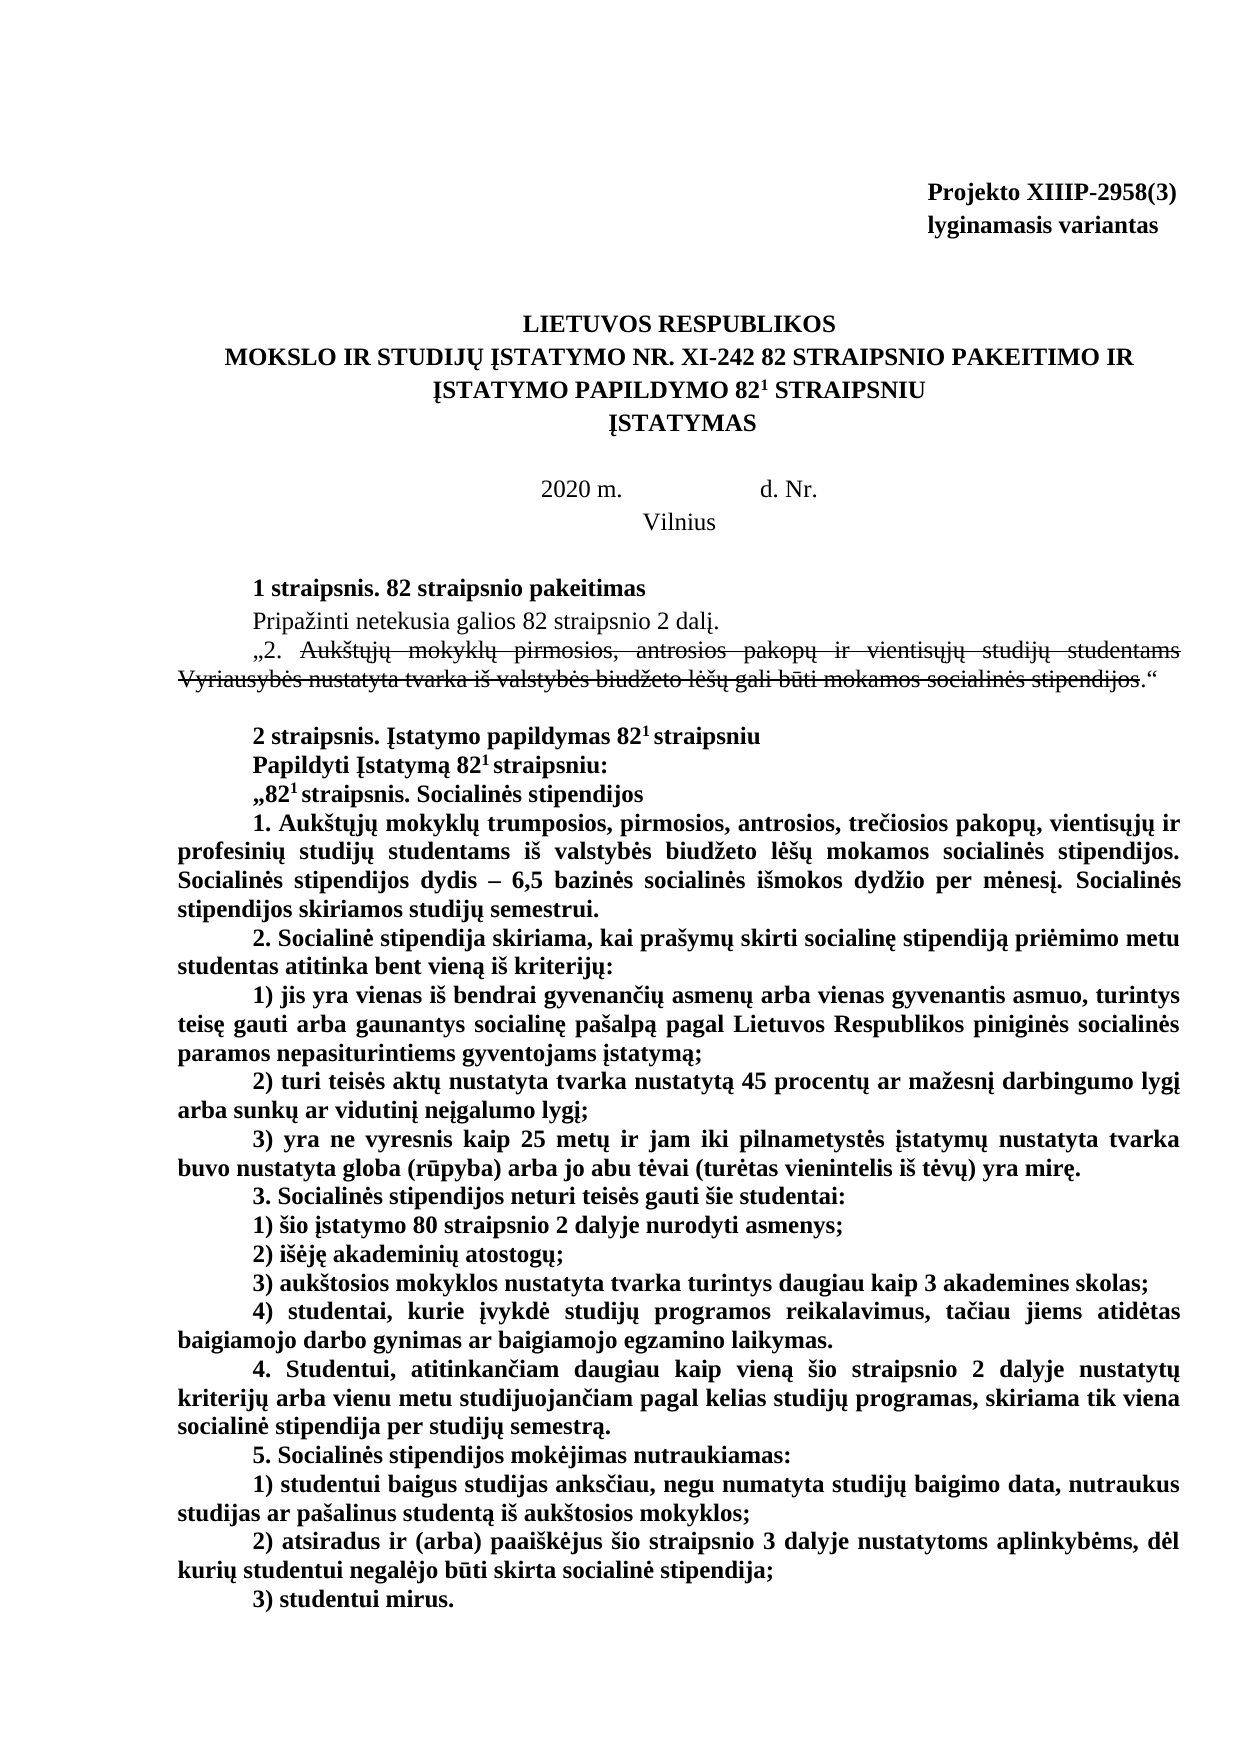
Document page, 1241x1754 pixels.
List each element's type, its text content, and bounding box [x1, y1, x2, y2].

text „821 straipsnis. Socialinės stipendijos [177, 779, 1181, 808]
text 2 straipsnis. Įstatymo papildymas 821 straipsniu [177, 721, 1181, 750]
text 3) aukštosios mokyklos nustatyta tvarka turintys daugiau kaip 3 akademines skolas; [177, 1268, 1181, 1296]
text Projekto XIIIP-2958(3) [927, 177, 1181, 206]
text 1) šio įstatymo 80 straipsnio 2 dalyje nurodyti asmenys; [177, 1210, 1181, 1239]
text Papildyti Įstatymą 821 straipsniu: [177, 750, 1181, 779]
text 2. Socialinė stipendija skiriama, kai prašymų skirti socialinę stipendiją priėmimo metu studentas atitinka bent vieną iš kriterijų: [177, 923, 1181, 980]
text ĮSTATYMAS [177, 408, 1181, 437]
text 3) studentui mirus. [177, 1584, 1181, 1613]
text 1) studentui baigus studijas anksčiau, negu numatyta studijų baigimo data, nutraukus studijas ar pašalinus studentą iš aukštosios mokyklos; [177, 1469, 1181, 1526]
text 2) išėję akademinių atostogų; [177, 1239, 1181, 1268]
text LIETUVOS RESPUBLIKOS [177, 309, 1181, 338]
text 4. Studentui, atitinkančiam daugiau kaip vieną šio straipsnio 2 dalyje nustatytų kriterijų arba vienu metu studijuojančiam pagal kelias studijų programas, skiriama tik viena socialinė stipendija per studijų semestrą. [177, 1354, 1181, 1440]
text Projektas [0, 243, 1181, 272]
text 1. Aukštųjų mokyklų trumposios, pirmosios, antrosios, trečiosios pakopų, vientisųjų ir profesinių studijų studentams iš valstybės biudžeto lėšų mokamos socialinės stipendijos. Socialinės stipendijos dydis – 6,5 bazinės socialinės išmokos dydžio per mėnesį. Socialinės stipendijos skiriamos studijų semestrui. [177, 808, 1181, 923]
text 3. Socialinės stipendijos neturi teisės gauti šie studentai: [177, 1181, 1181, 1210]
text MOKSLO IR STUDIJŲ ĮSTATYMO NR. XI-242 82 STRAIPSNIO PAKEITIMO IR ĮSTATYMO PAPILDYMO 821 STRAIPSNIU [177, 342, 1181, 404]
text Pripažinti netekusia galios 82 straipsnio 2 dalį. [177, 606, 1181, 635]
text 1 straipsnis. 82 straipsnio pakeitimas [177, 573, 1181, 602]
text 2) turi teisės aktų nustatyta tvarka nustatytą 45 procentų ar mažesnį darbingumo lygį arba sunkų ar vidutinį neįgalumo lygį; [177, 1066, 1181, 1124]
text 2) atsiradus ir (arba) paaiškėjus šio straipsnio 3 dalyje nustatytoms aplinkybėms, dėl kurių studentui negalėjo būti skirta socialinė stipendija; [177, 1526, 1181, 1584]
text Vilnius [177, 507, 1181, 536]
text „2. Aukštųjų mokyklų pirmosios, antrosios pakopų ir vientisųjų studijų studentams Vyriausybės nustatyta tvarka iš valstybės biudžeto lėšų gali būti mokamos socialinės stipendijos.“ [177, 635, 1181, 693]
text 5. Socialinės stipendijos mokėjimas nutraukiamas: [177, 1440, 1181, 1469]
text 1) jis yra vienas iš bendrai gyvenančių asmenų arba vienas gyvenantis asmuo, turintys teisę gauti arba gaunantys socialinę pašalpą pagal Lietuvos Respublikos piniginės socialinės paramos nepasiturintiems gyventojams įstatymą; [177, 980, 1181, 1066]
text 2020 m. d. Nr. [177, 474, 1181, 503]
text 3) yra ne vyresnis kaip 25 metų ir jam iki pilnametystės įstatymų nustatyta tvarka buvo nustatyta globa (rūpyba) arba jo abu tėvai (turėtas vienintelis iš tėvų) yra mirę. [177, 1124, 1181, 1181]
text lyginamasis variantas [927, 210, 1181, 239]
text 4) studentai, kurie įvykdė studijų programos reikalavimus, tačiau jiems atidėtas baigiamojo darbo gynimas ar baigiamojo egzamino laikymas. [177, 1296, 1181, 1354]
